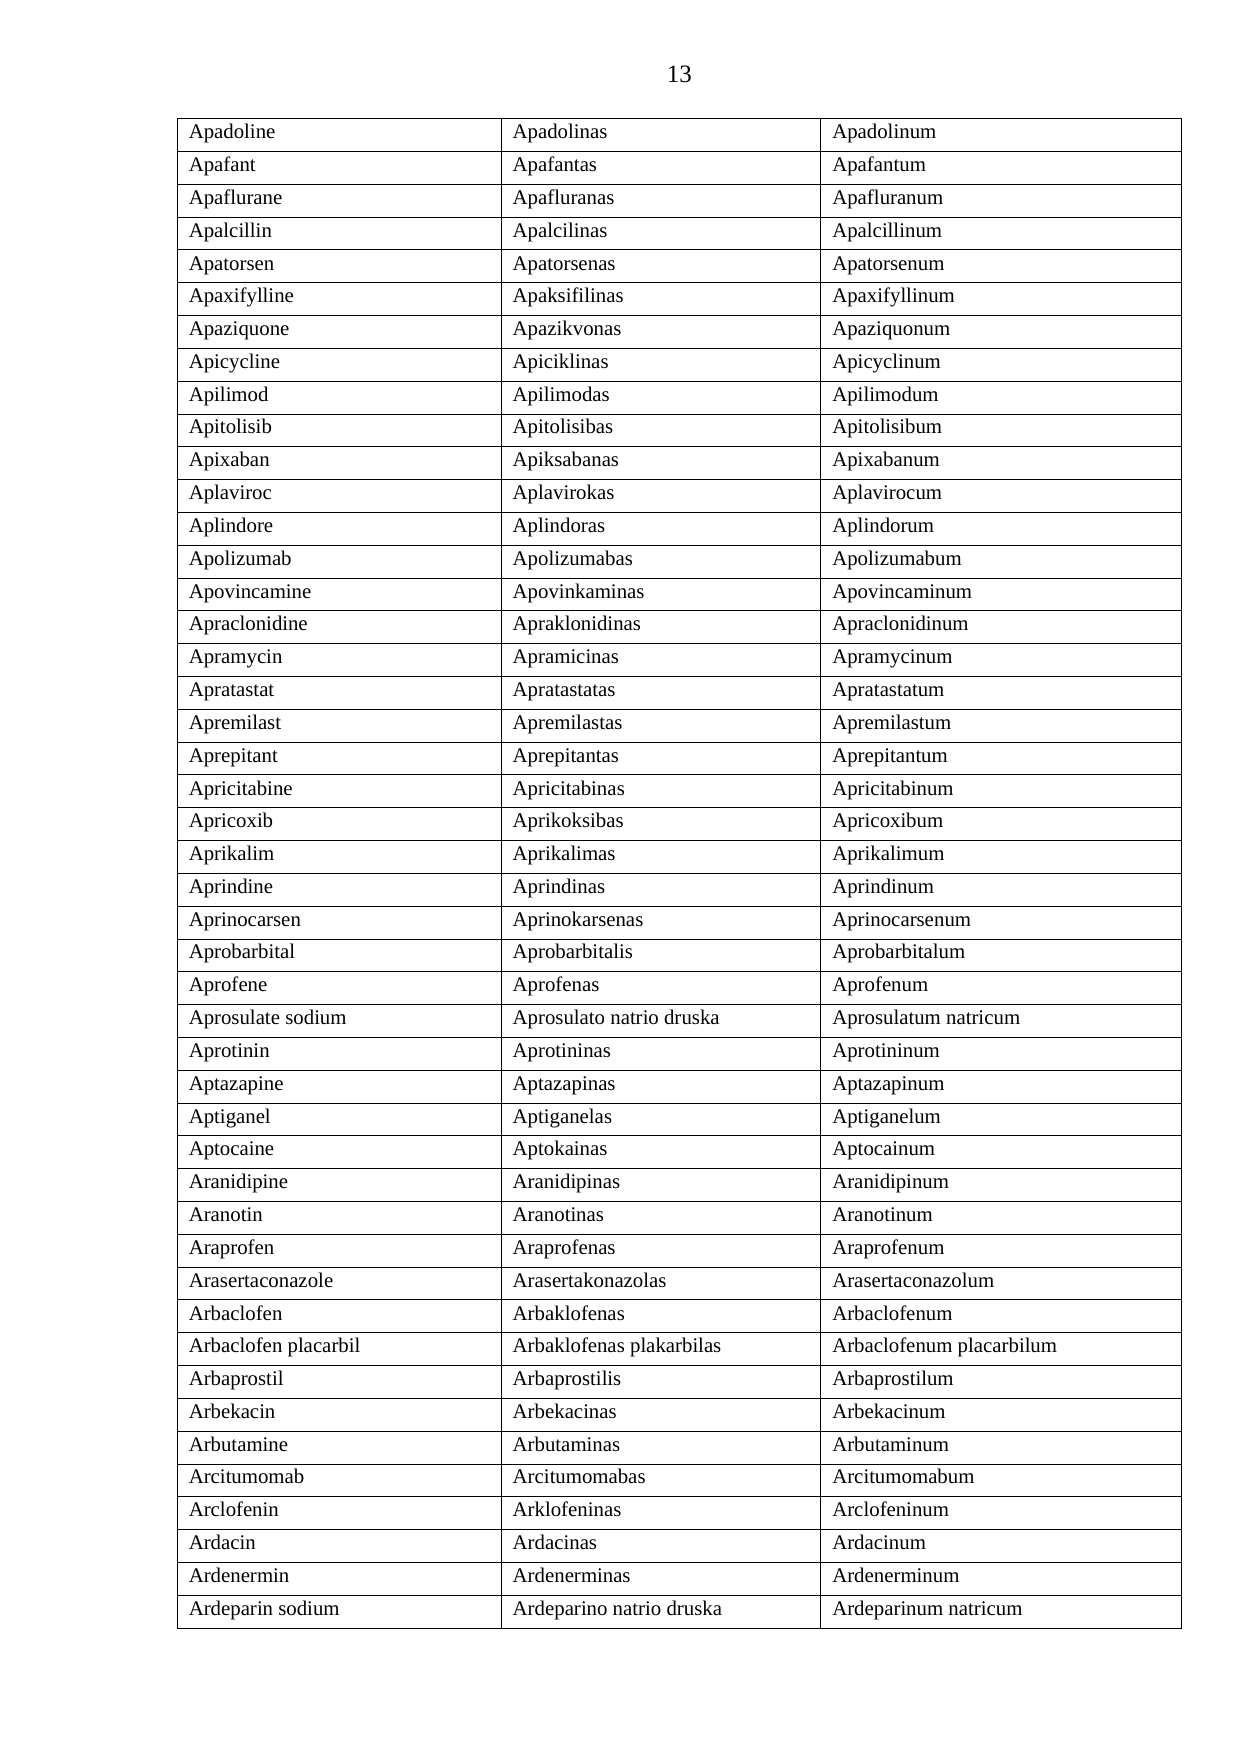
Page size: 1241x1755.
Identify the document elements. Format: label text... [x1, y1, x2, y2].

table_cell Apovincaminum [821, 579, 1181, 610]
table_cell Apratastatas [502, 677, 820, 709]
table_cell Aprinocarsenum [821, 907, 1181, 938]
table_cell Aranidipine [178, 1169, 501, 1201]
table_cell Apricitabinas [502, 775, 820, 807]
table_cell Aplavirocum [821, 480, 1181, 512]
table_cell Apolizumab [178, 546, 501, 577]
table_cell Aptokainas [502, 1136, 820, 1168]
table_cell Apraclonidinum [821, 611, 1181, 643]
table_cell Aprobarbitalum [821, 940, 1181, 971]
table_cell Apiciklinas [502, 349, 820, 381]
table_cell Araprofen [178, 1235, 501, 1267]
table_cell Apafantas [502, 152, 820, 184]
table_cell Arbaclofen placarbil [178, 1333, 501, 1365]
table_cell Araprofenum [821, 1235, 1181, 1267]
table_cell Aprosulato natrio druska [502, 1005, 820, 1037]
table_cell Apilimodum [821, 382, 1181, 413]
table_cell Aptiganel [178, 1104, 501, 1135]
table_cell Aprepitantum [821, 743, 1181, 774]
table_cell Arklofeninas [502, 1497, 820, 1529]
table_cell Apadolinas [502, 119, 820, 151]
table_cell Apazikvonas [502, 316, 820, 348]
table_cell Apilimod [178, 382, 501, 413]
table_cell Arcitumomabum [821, 1465, 1181, 1496]
table_cell Apalcillinum [821, 218, 1181, 249]
table_cell Apremilastas [502, 710, 820, 742]
table_cell Aranidipinum [821, 1169, 1181, 1201]
table_cell Apolizumabas [502, 546, 820, 577]
table_cell Apaxifylline [178, 283, 501, 315]
table_cell Ardeparino natrio druska [502, 1596, 820, 1627]
table_cell Arbaprostil [178, 1366, 501, 1398]
table_cell Apafant [178, 152, 501, 184]
table_cell Arbaclofenum [821, 1300, 1181, 1332]
table_cell Apitolisibum [821, 415, 1181, 446]
table_cell Apaxifyllinum [821, 283, 1181, 315]
table_cell Aprepitantas [502, 743, 820, 774]
table_cell Ardeparinum natricum [821, 1596, 1181, 1627]
table_cell Aprotininas [502, 1038, 820, 1070]
table_cell Arclofeninum [821, 1497, 1181, 1529]
table_cell Arbaclofen [178, 1300, 501, 1332]
table_cell Apicyclinum [821, 349, 1181, 381]
table_cell Apitolisib [178, 415, 501, 446]
table_cell Arbekacinum [821, 1399, 1181, 1431]
table_cell Apalcillin [178, 218, 501, 249]
table_cell Arbaklofenas [502, 1300, 820, 1332]
table_cell Apiksabanas [502, 447, 820, 479]
table_cell Apricoxib [178, 808, 501, 840]
table_cell Arbaklofenas plakarbilas [502, 1333, 820, 1365]
table_cell Apratastatum [821, 677, 1181, 709]
table_cell Arclofenin [178, 1497, 501, 1529]
table_cell Apramicinas [502, 644, 820, 676]
table_cell Aranotinum [821, 1202, 1181, 1234]
table_cell Ardeparin sodium [178, 1596, 501, 1627]
table_cell Apraclonidine [178, 611, 501, 643]
table_cell Aprinocarsen [178, 907, 501, 938]
table_cell Arbekacin [178, 1399, 501, 1431]
table_cell Aprofenum [821, 972, 1181, 1004]
table_cell Apatorsenum [821, 250, 1181, 282]
table_cell Aptocainum [821, 1136, 1181, 1168]
table_cell Apramycinum [821, 644, 1181, 676]
table_cell Aprinokarsenas [502, 907, 820, 938]
table_cell Aprotininum [821, 1038, 1181, 1070]
table_cell Apatorsen [178, 250, 501, 282]
table_cell Apicycline [178, 349, 501, 381]
table_cell Aprindinum [821, 874, 1181, 906]
table_cell Apatorsenas [502, 250, 820, 282]
table_cell Aprikalimum [821, 841, 1181, 873]
table_cell Apovinkaminas [502, 579, 820, 610]
table_cell Aprepitant [178, 743, 501, 774]
table_cell Apratastat [178, 677, 501, 709]
table_cell Aplaviroc [178, 480, 501, 512]
table_cell Aprofene [178, 972, 501, 1004]
table_cell Apovincamine [178, 579, 501, 610]
table_cell Apitolisibas [502, 415, 820, 446]
table_cell Apadoline [178, 119, 501, 151]
table_cell Apricitabinum [821, 775, 1181, 807]
table_cell Aptiganelas [502, 1104, 820, 1135]
table_cell Arasertaconazolum [821, 1268, 1181, 1299]
table_cell Aprobarbitalis [502, 940, 820, 971]
table_cell Apricoxibum [821, 808, 1181, 840]
table_cell Aplindore [178, 513, 501, 545]
table_cell Apalcilinas [502, 218, 820, 249]
table_cell Araprofenas [502, 1235, 820, 1267]
table_cell Ardacinas [502, 1530, 820, 1562]
table_cell Ardacin [178, 1530, 501, 1562]
table_cell Apafluranum [821, 185, 1181, 217]
table_cell Aranotin [178, 1202, 501, 1234]
table_cell Aranotinas [502, 1202, 820, 1234]
table_cell Apremilast [178, 710, 501, 742]
table_cell Arbutaminas [502, 1432, 820, 1463]
table_cell Aplavirokas [502, 480, 820, 512]
table_cell Aptazapinas [502, 1071, 820, 1102]
table_cell Arbaclofenum placarbilum [821, 1333, 1181, 1365]
table_cell Ardenerminum [821, 1563, 1181, 1595]
table_cell Aprikalim [178, 841, 501, 873]
table_cell Arasertaconazole [178, 1268, 501, 1299]
table_cell Apramycin [178, 644, 501, 676]
table_cell Aptocaine [178, 1136, 501, 1168]
table_cell Aprikoksibas [502, 808, 820, 840]
table_cell Aprindinas [502, 874, 820, 906]
table_cell Apricitabine [178, 775, 501, 807]
table_cell Apaflurane [178, 185, 501, 217]
table_cell Apolizumabum [821, 546, 1181, 577]
table_cell Aprosulate sodium [178, 1005, 501, 1037]
table_cell Apafluranas [502, 185, 820, 217]
table_cell Arbutamine [178, 1432, 501, 1463]
table_cell Apixaban [178, 447, 501, 479]
table_cell Arbaprostilum [821, 1366, 1181, 1398]
table_cell Arbekacinas [502, 1399, 820, 1431]
table_cell Arasertakonazolas [502, 1268, 820, 1299]
table_cell Apaziquone [178, 316, 501, 348]
table_cell Aptazapine [178, 1071, 501, 1102]
table_cell Aprikalimas [502, 841, 820, 873]
table_cell Apadolinum [821, 119, 1181, 151]
table_cell Ardenerminas [502, 1563, 820, 1595]
table_cell Ardenermin [178, 1563, 501, 1595]
table_cell Aprobarbital [178, 940, 501, 971]
table_cell Apaksifilinas [502, 283, 820, 315]
table_cell Aptiganelum [821, 1104, 1181, 1135]
table_cell Aranidipinas [502, 1169, 820, 1201]
table_cell Apixabanum [821, 447, 1181, 479]
table_cell Aprotinin [178, 1038, 501, 1070]
table_cell Apraklonidinas [502, 611, 820, 643]
table_cell Aprosulatum natricum [821, 1005, 1181, 1037]
table_cell Aplindorum [821, 513, 1181, 545]
table_cell Aprofenas [502, 972, 820, 1004]
table_cell Arbaprostilis [502, 1366, 820, 1398]
table_cell Apafantum [821, 152, 1181, 184]
table_cell Arcitumomabas [502, 1465, 820, 1496]
table_cell Arbutaminum [821, 1432, 1181, 1463]
table_cell Apilimodas [502, 382, 820, 413]
table_cell Ardacinum [821, 1530, 1181, 1562]
table_cell Apremilastum [821, 710, 1181, 742]
table_cell Aprindine [178, 874, 501, 906]
table_cell Aptazapinum [821, 1071, 1181, 1102]
table_cell Arcitumomab [178, 1465, 501, 1496]
table_cell Apaziquonum [821, 316, 1181, 348]
table_cell Aplindoras [502, 513, 820, 545]
